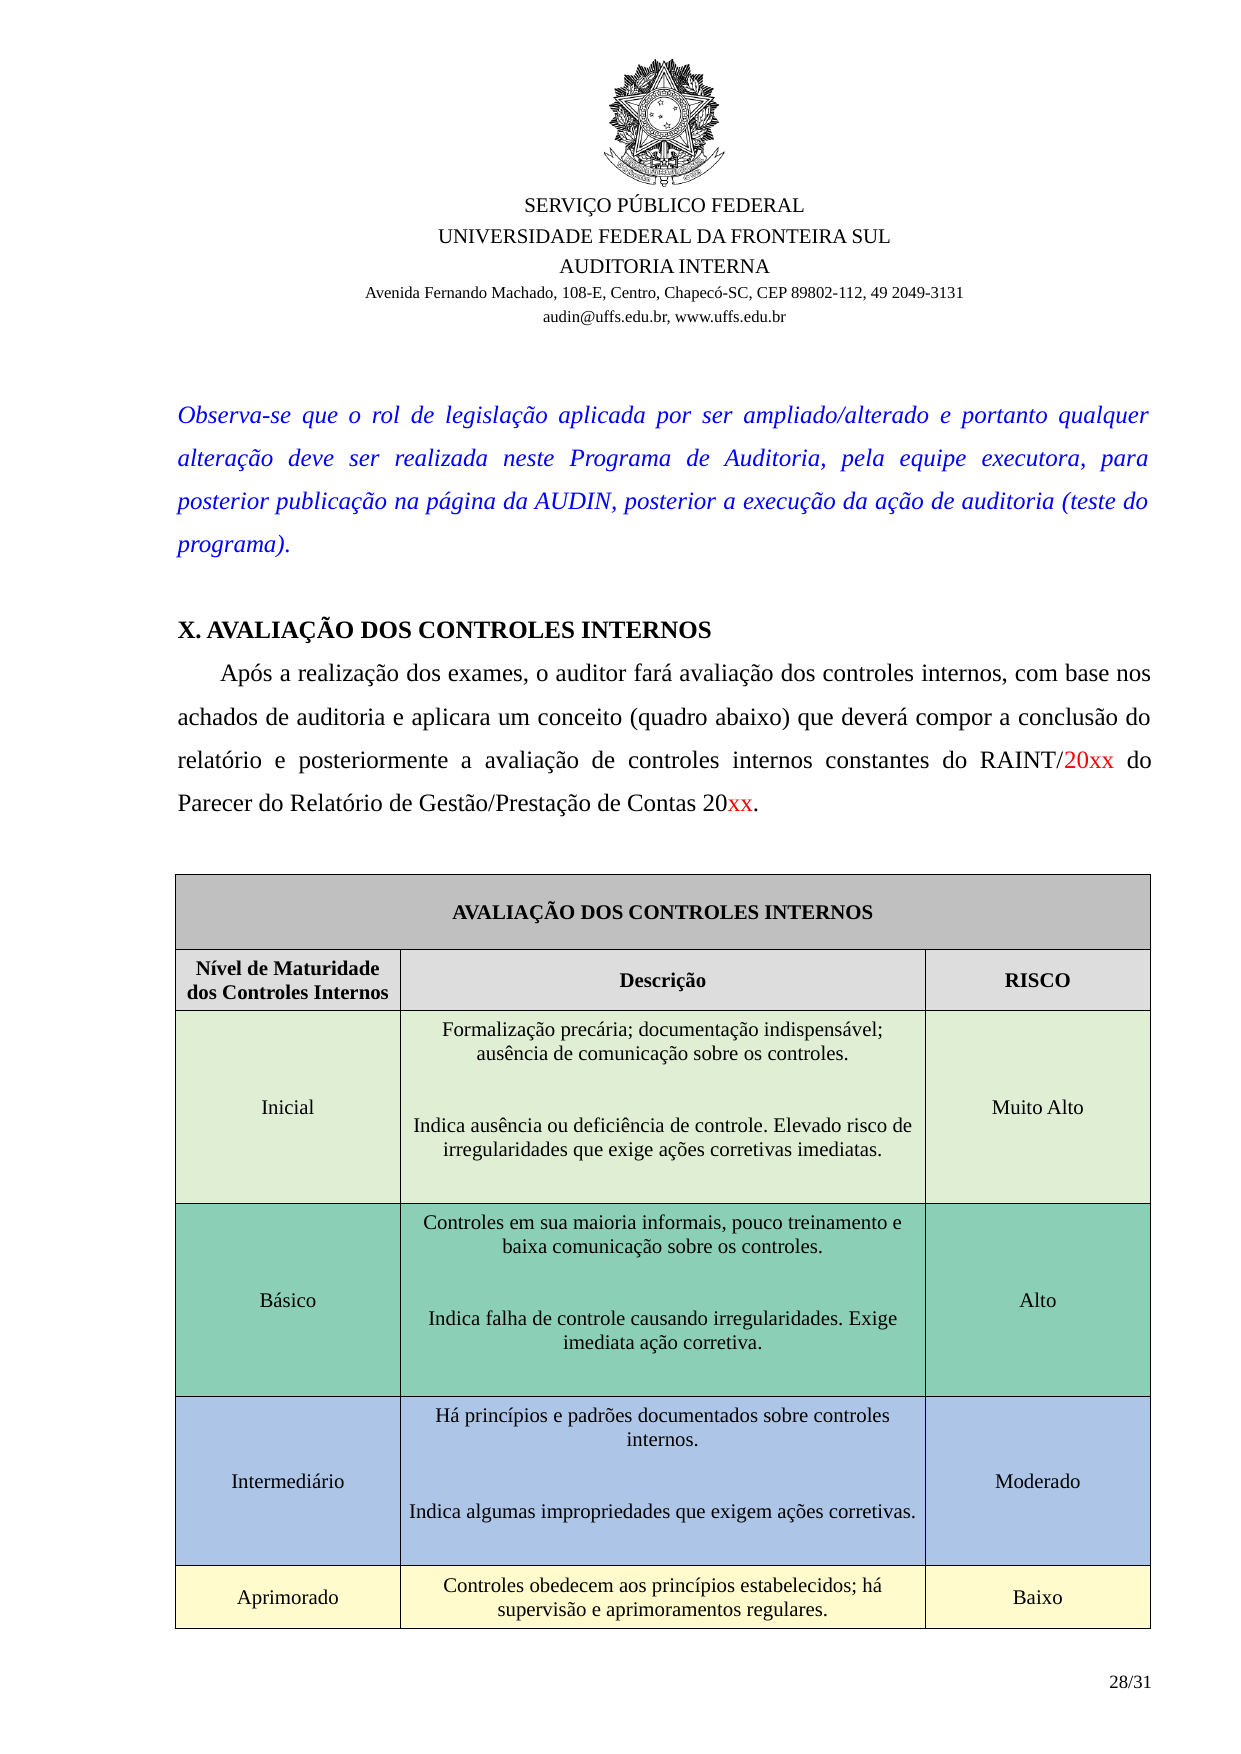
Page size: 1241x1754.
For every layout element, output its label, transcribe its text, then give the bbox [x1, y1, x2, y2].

table_cell Intermediário [176, 1397, 400, 1565]
table_cell Descrição [401, 950, 925, 1010]
table_cell Aprimorado [176, 1566, 400, 1627]
table_cell Básico [176, 1204, 400, 1396]
table_cell Nível de Maturidade dos Controles Internos [176, 950, 400, 1010]
table_cell Controles em sua maioria informais, pouco treinamento e baixa comunicação sobre os controles. Indica falha de controle causando irregularidades. Exige imediata ação corretiva. [401, 1204, 925, 1396]
table_header AVALIAÇÃO DOS CONTROLES INTERNOS [176, 875, 1150, 949]
table_cell RISCO [926, 950, 1150, 1010]
table_cell Baixo [926, 1566, 1150, 1627]
text Observa-se que o rol de legislação aplicada por ser ampliado/alterado e portanto qualquer alteração deve ser realizada neste Programa de Auditoria, pela equipe executora, para posterior publicação na página da AUDIN, posterior a execução da ação de auditoria (teste do programa). [177, 400, 1152, 558]
table_cell Controles obedecem aos princípios estabelecidos; há supervisão e aprimoramentos regulares. [401, 1566, 925, 1627]
table_cell Alto [926, 1204, 1150, 1396]
text X. AVALIAÇÃO DOS CONTROLES INTERNOS [177, 615, 1152, 644]
table_cell Formalização precária; documentação indispensável; ausência de comunicação sobre os controles. Indica ausência ou deficiência de controle. Elevado risco de irregularidades que exige ações corretivas imediatas. [401, 1011, 925, 1203]
table_cell Muito Alto [926, 1011, 1150, 1203]
text Após a realização dos exames, o auditor fará avaliação dos controles internos, com base nos achados de auditoria e aplicara um conceito (quadro abaixo) que deverá compor a conclusão do relatório e posteriormente a avaliação de controles internos constantes do RAINT/20xx do Parecer do Relatório de Gestão/Prestação de Contas 20xx. [177, 658, 1152, 817]
table_cell Inicial [176, 1011, 400, 1203]
table_cell Moderado [926, 1397, 1150, 1565]
table_cell Há princípios e padrões documentados sobre controles internos. Indica algumas impropriedades que exigem ações corretivas. [401, 1397, 925, 1565]
